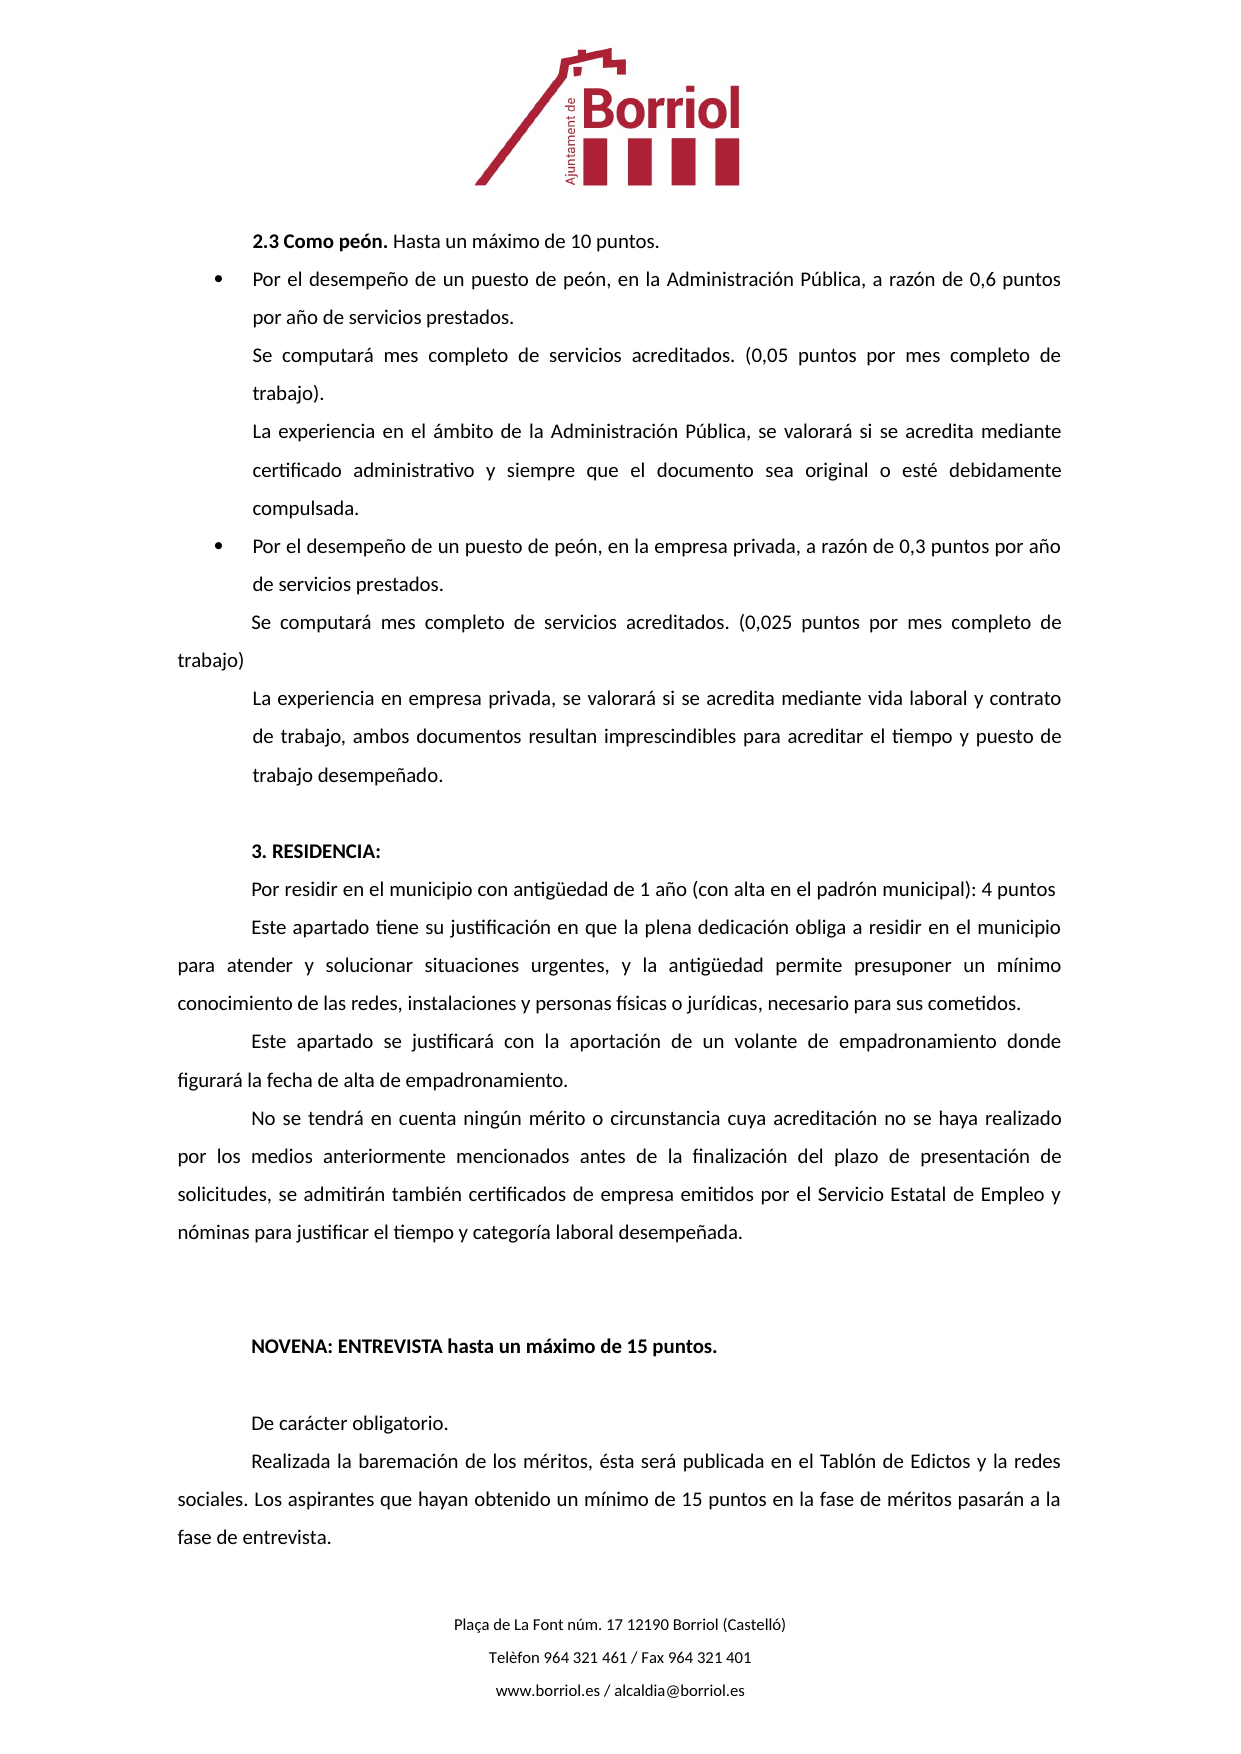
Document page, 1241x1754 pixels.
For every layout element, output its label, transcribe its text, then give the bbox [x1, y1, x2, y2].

text De carácter obligatorio. [177, 1410, 1063, 1435]
text 3. RESIDENCIA: [177, 838, 1063, 863]
text Se computará mes completo de servicios acreditados. (0,05 puntos por mes completo de trabajo). [252, 342, 1063, 406]
text La experiencia en empresa privada, se valorará si se acredita mediante vida laboral y contrato de trabajo, ambos documentos resultan imprescindibles para acreditar el tiempo y puesto de trabajo desempeñado. [252, 686, 1063, 787]
text La experiencia en el ámbito de la Administración Pública, se valorará si se acredita mediante certificado administrativo y siempre que el documento sea original o esté debidamente compulsada. [252, 419, 1063, 520]
list Por el desempeño de un puesto de peón, en la Administración Pública, a razón de 0,6 puntos por año de servicios prestados. [215, 266, 1063, 330]
text No se tendrá en cuenta ningún mérito o circunstancia cuya acreditación no se haya realizado por los medios anteriormente mencionados antes de la finalización del plazo de presentación de solicitudes, se admitirán también certificados de empresa emitidos por el Servicio Estatal de Empleo y nóminas para justificar el tiempo y categoría laboral desempeñada. [177, 1105, 1063, 1245]
list Por el desempeño de un puesto de peón, en la empresa privada, a razón de 0,3 puntos por año de servicios prestados. [215, 533, 1063, 597]
text Este apartado se justificará con la aportación de un volante de empadronamiento donde figurará la fecha de alta de empadronamiento. [177, 1029, 1063, 1092]
picture [461, 20, 779, 216]
text NOVENA: ENTREVISTA hasta un máximo de 15 puntos. [177, 1334, 1063, 1359]
text Por residir en el municipio con antigüedad de 1 año (con alta en el padrón municipal): 4 puntos Este apartado tiene su justificación en que la plena dedicación obliga a residir en el municipio para atender y solucionar situaciones urgentes, y la antigüedad permite presuponer un mínimo conocimiento de las redes, instalaciones y personas físicas o jurídicas, necesario para sus cometidos. [177, 876, 1063, 1016]
text Se computará mes completo de servicios acreditados. (0,025 puntos por mes completo de trabajo) [177, 609, 1063, 673]
text Realizada la baremación de los méritos, ésta será publicada en el Tablón de Edictos y la redes sociales. Los aspirantes que hayan obtenido un mínimo de 15 puntos en la fase de méritos pasarán a la fase de entrevista. [177, 1448, 1063, 1550]
text 2.3 Como peón. Hasta un máximo de 10 puntos. [252, 214, 1063, 253]
